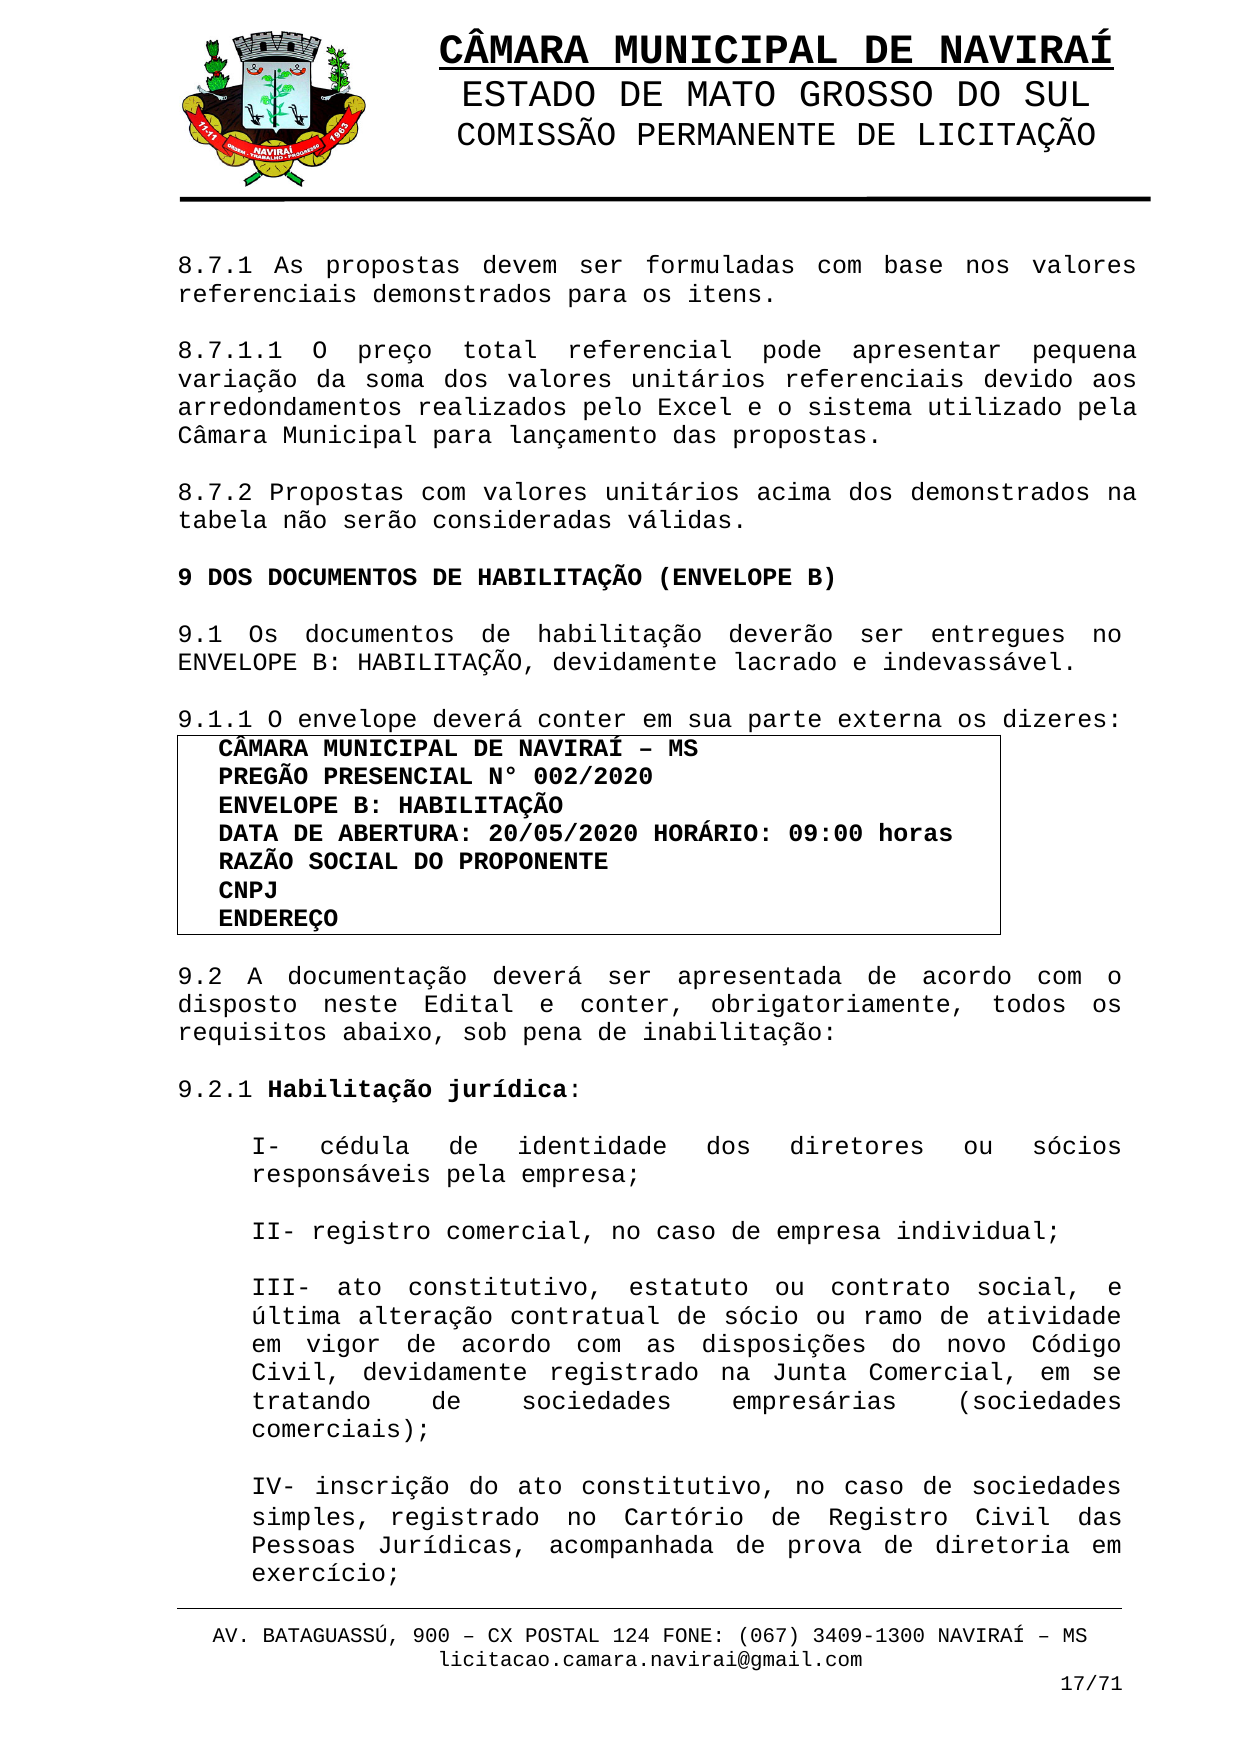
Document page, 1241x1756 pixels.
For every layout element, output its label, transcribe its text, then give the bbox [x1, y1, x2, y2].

text 9 DOS DOCUMENTOS DE HABILITAÇÃO (ENVELOPE B) [177, 564, 1122, 593]
text IV- inscrição do ato constitutivo, no caso de sociedades simples, registrado no Cartório de Registro Civil das Pessoas Jurídicas, acompanhada de prova de diretoria em exercício; [251, 1473, 1122, 1589]
text 8.7.1.1 O preço total referencial pode apresentar pequena variação da soma dos valores unitários referenciais devido aos arredondamentos realizados pelo Excel e o sistema utilizado pela Câmara Municipal para lançamento das propostas. [177, 338, 1137, 451]
text 8.7.2 Propostas com valores unitários acima dos demonstrados na tabela não serão consideradas válidas. [177, 479, 1137, 536]
text 9.2 A documentação deverá ser apresentada de acordo com o disposto neste Edital e conter, obrigatoriamente, todos os requisitos abaixo, sob pena de inabilitação: [177, 963, 1122, 1048]
text 9.2.1 Habilitação jurídica: [177, 1077, 1122, 1105]
text 9.1 Os documentos de habilitação deverão ser entregues no ENVELOPE B: HABILITAÇÃO, devidamente lacrado e indevassável. [177, 621, 1122, 678]
text 9.1.1 O envelope deverá conter em sua parte externa os dizeres: [177, 706, 1122, 734]
text I- cédula de identidade dos diretores ou sócios responsáveis pela empresa; [251, 1133, 1122, 1190]
text III- ato constitutivo, estatuto ou contrato social, e última alteração contratual de sócio ou ramo de atividade em vigor de acordo com as disposições do novo Código Civil, devidamente registrado na Junta Comercial, em se tratando de sociedades empresárias (sociedades comerciais); [251, 1275, 1122, 1445]
text II- registro comercial, no caso de empresa individual; [251, 1218, 1122, 1247]
table_header CÂMARA MUNICIPAL DE NAVIRAÍ – MS PREGÃO PRESENCIAL N° 002/2020 ENVELOPE B: HABILITAÇÃO DATA DE ABERTURA: 20/05/2020 HORÁRIO: 09:00 horas RAZÃO SOCIAL DO PROPONENTE CNPJ ENDEREÇO [178, 736, 1000, 934]
text 8.7.1 As propostas devem ser formuladas com base nos valores referenciais demonstrados para os itens. [177, 253, 1137, 309]
